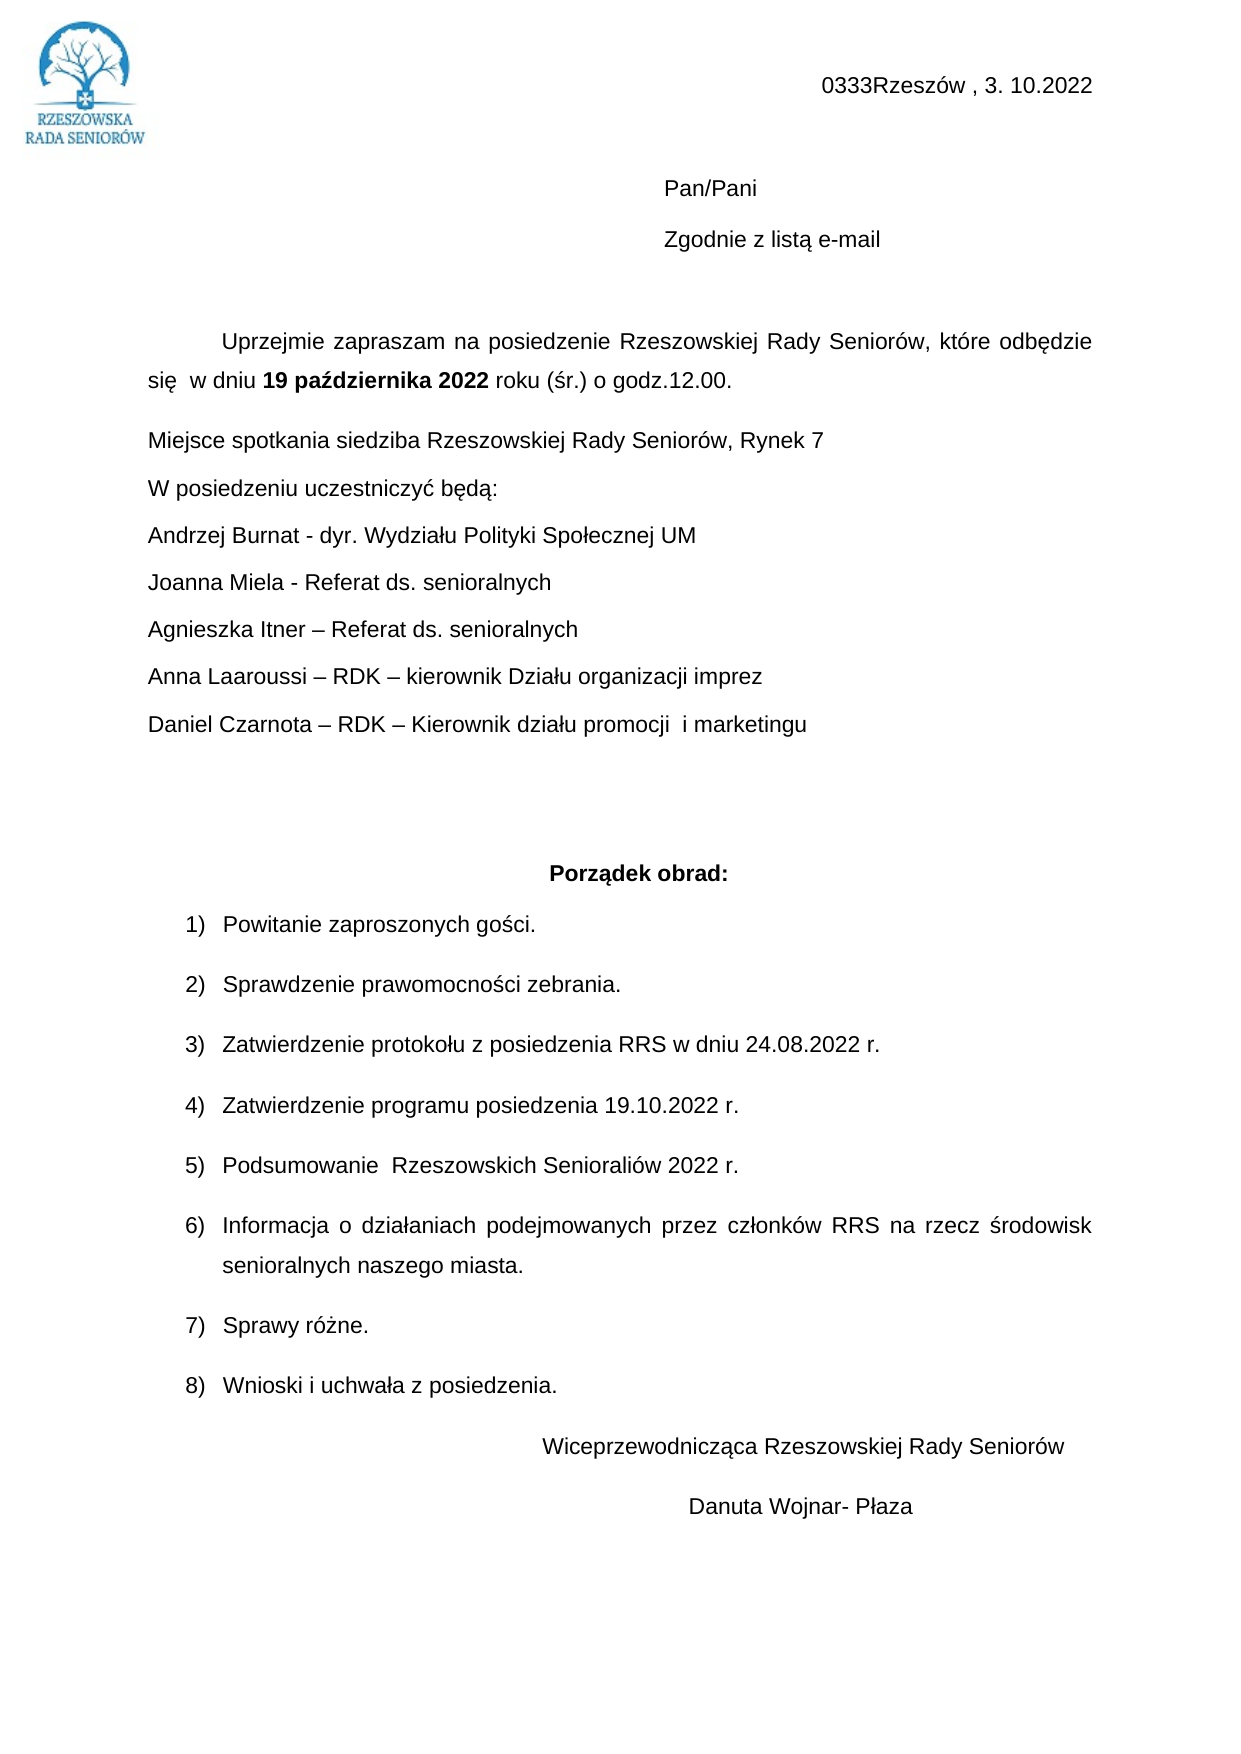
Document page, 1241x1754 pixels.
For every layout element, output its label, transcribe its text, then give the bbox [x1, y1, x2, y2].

list Zatwierdzenie protokołu z posiedzenia RRS w dniu 24.08.2022 r. [185, 1031, 1093, 1058]
text Pan/Pani [148, 174, 1093, 201]
text Zgodnie z listą e-mail [148, 226, 1093, 252]
list Podsumowanie Rzeszowskich Senioraliów 2022 r. [185, 1152, 1093, 1178]
list Sprawy różne. [185, 1312, 1093, 1338]
text Uprzejmie zapraszam na posiedzenie Rzeszowskiej Rady Seniorów, które odbędzie się w dniu 19 października 2022 roku (śr.) o godz.12.00. [148, 328, 1093, 393]
list Wnioski i uchwała z posiedzenia. [185, 1372, 1093, 1399]
text Miejsce spotkania siedziba Rzeszowskiej Rady Seniorów, Rynek 7 [148, 427, 1093, 454]
list Sprawdzenie prawomocności zebrania. [185, 971, 1093, 997]
text Joanna Miela - Referat ds. senioralnych [148, 569, 1093, 595]
text 0333Rzeszów , 3. 10.2022 [171, 72, 1093, 99]
text Daniel Czarnota – RDK – Kierownik działu promocji i marketingu [148, 711, 1093, 737]
list Zatwierdzenie programu posiedzenia 19.10.2022 r. [185, 1092, 1093, 1118]
list Informacja o działaniach podejmowanych przez członków RRS na rzecz środowisk senioralnych naszego miasta. [185, 1212, 1093, 1278]
text Wiceprzewodnicząca Rzeszowskiej Rady Seniorów [148, 1433, 1093, 1459]
text W posiedzeniu uczestniczyć będą: [148, 474, 1093, 501]
text Andrzej Burnat - dyr. Wydziału Polityki Społecznej UM [148, 522, 1093, 548]
text Agnieszka Itner – Referat ds. senioralnych [148, 616, 1093, 642]
picture [0, 0, 171, 171]
text Porządek obrad: [185, 859, 1093, 886]
text Danuta Wojnar- Płaza [148, 1493, 1093, 1519]
text Anna Laaroussi – RDK – kierownik Działu organizacji imprez [148, 663, 1093, 690]
list Powitanie zaproszonych gości. [185, 911, 1093, 937]
